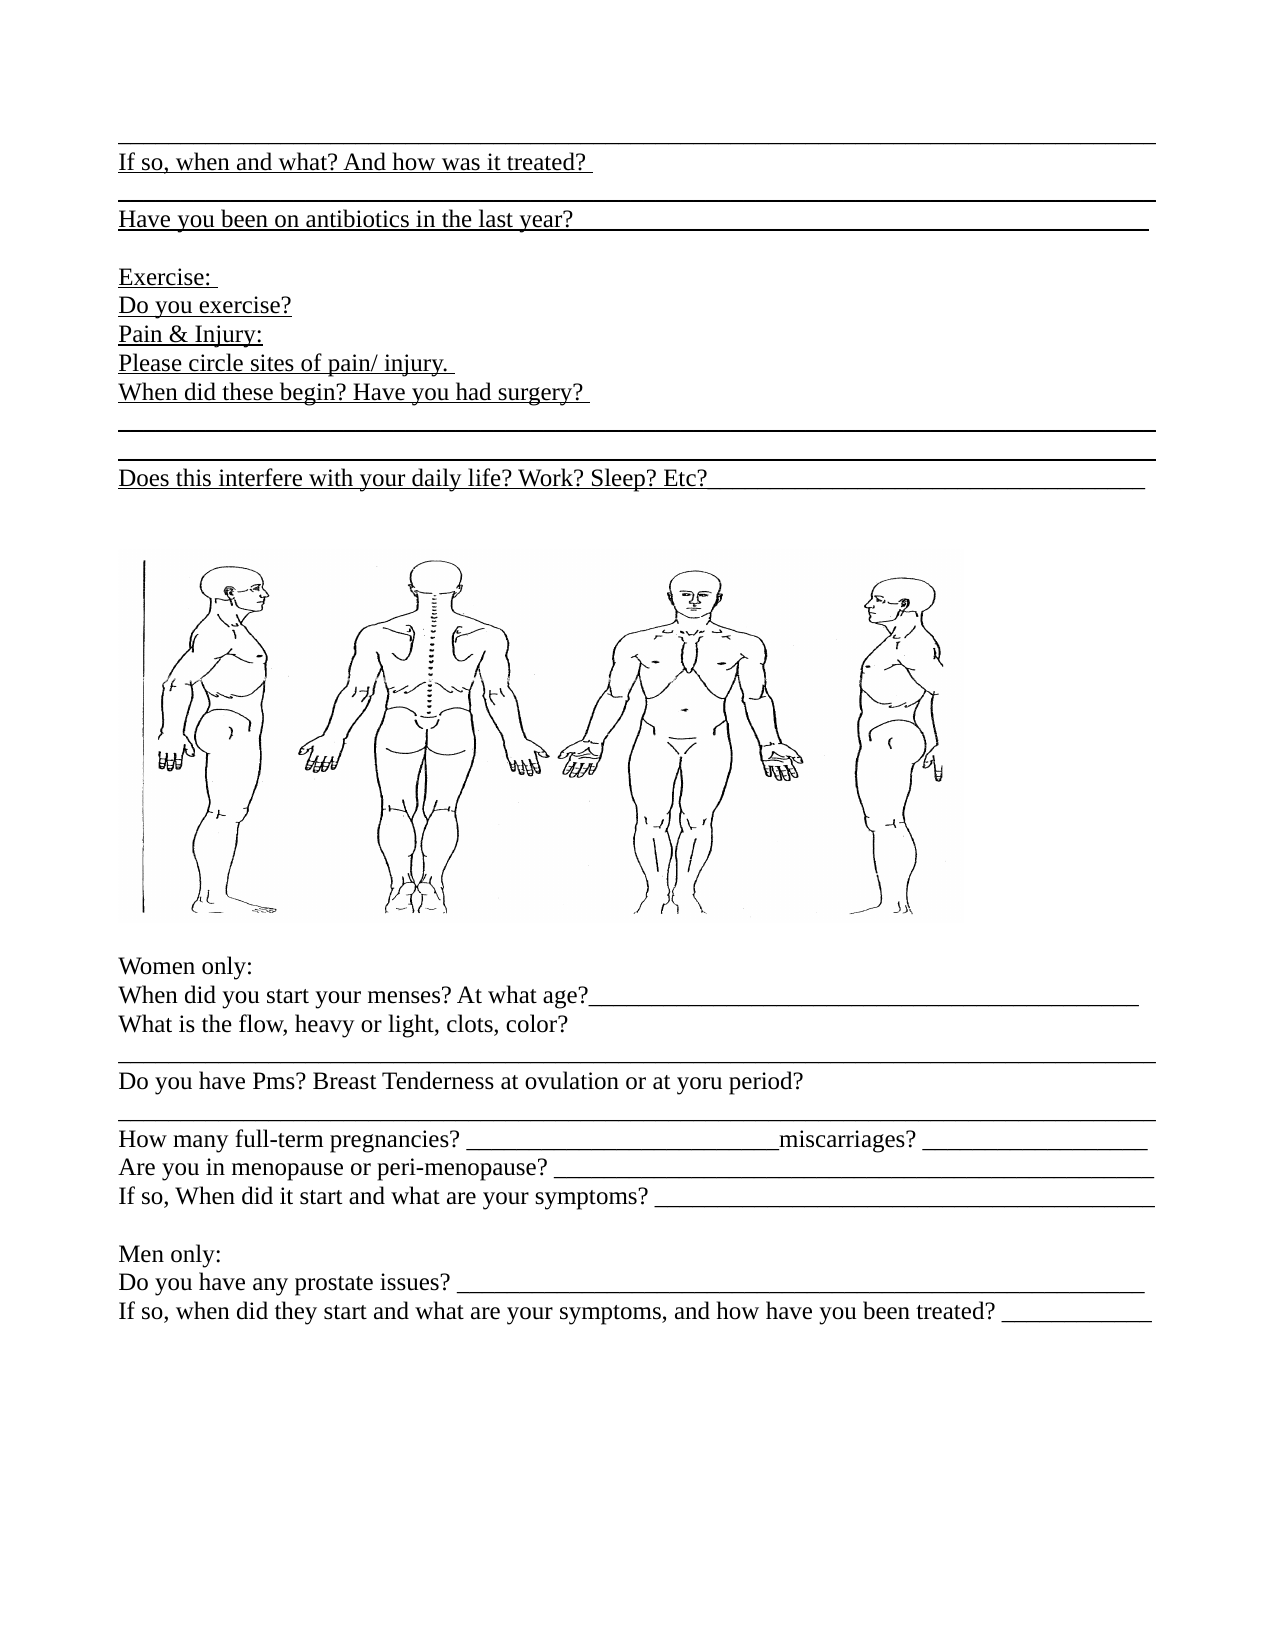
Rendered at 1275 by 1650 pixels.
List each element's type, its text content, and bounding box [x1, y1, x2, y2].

text When did you start your menses? At what age?____________________________________________ [118, 980, 1157, 1009]
text ___________________________________________________________________________________ [118, 118, 1157, 147]
text Women only: [118, 951, 1157, 980]
text Exercise: [118, 262, 1157, 291]
text What is the flow, heavy or light, clots, color? ___________________________________________________________________________________Do you have Pms? Breast Tenderness at ovulation or at yoru period? ___________________________________________________________________________________ [118, 1009, 1157, 1124]
text Please circle sites of pain/ injury. [118, 348, 1157, 377]
text Pain & Injury: [118, 319, 1157, 348]
text Does this interfere with your daily life? Work? Sleep? Etc?___________________________________ [118, 463, 1157, 492]
text If so, When did it start and what are your symptoms? ________________________________________ [118, 1181, 1157, 1210]
text If so, when and what? And how was it treated? ___________________________________________________________________________________ [118, 147, 1157, 204]
text Have you been on antibiotics in the last year?______________________________________________ [118, 204, 1157, 233]
text When did these begin? Have you had surgery? ______________________________________________________________________________________________________________________________________________________________________ [118, 377, 1157, 463]
text If so, when did they start and what are your symptoms, and how have you been treated? ____________ [118, 1296, 1157, 1325]
text Do you exercise? [118, 291, 1157, 319]
text Do you have any prostate issues? _______________________________________________________ [118, 1267, 1157, 1296]
text Are you in menopause or peri-menopause? ________________________________________________ [118, 1152, 1157, 1181]
text How many full-term pregnancies? _________________________miscarriages? __________________ [118, 1124, 1157, 1152]
text Men only: [118, 1239, 1157, 1267]
